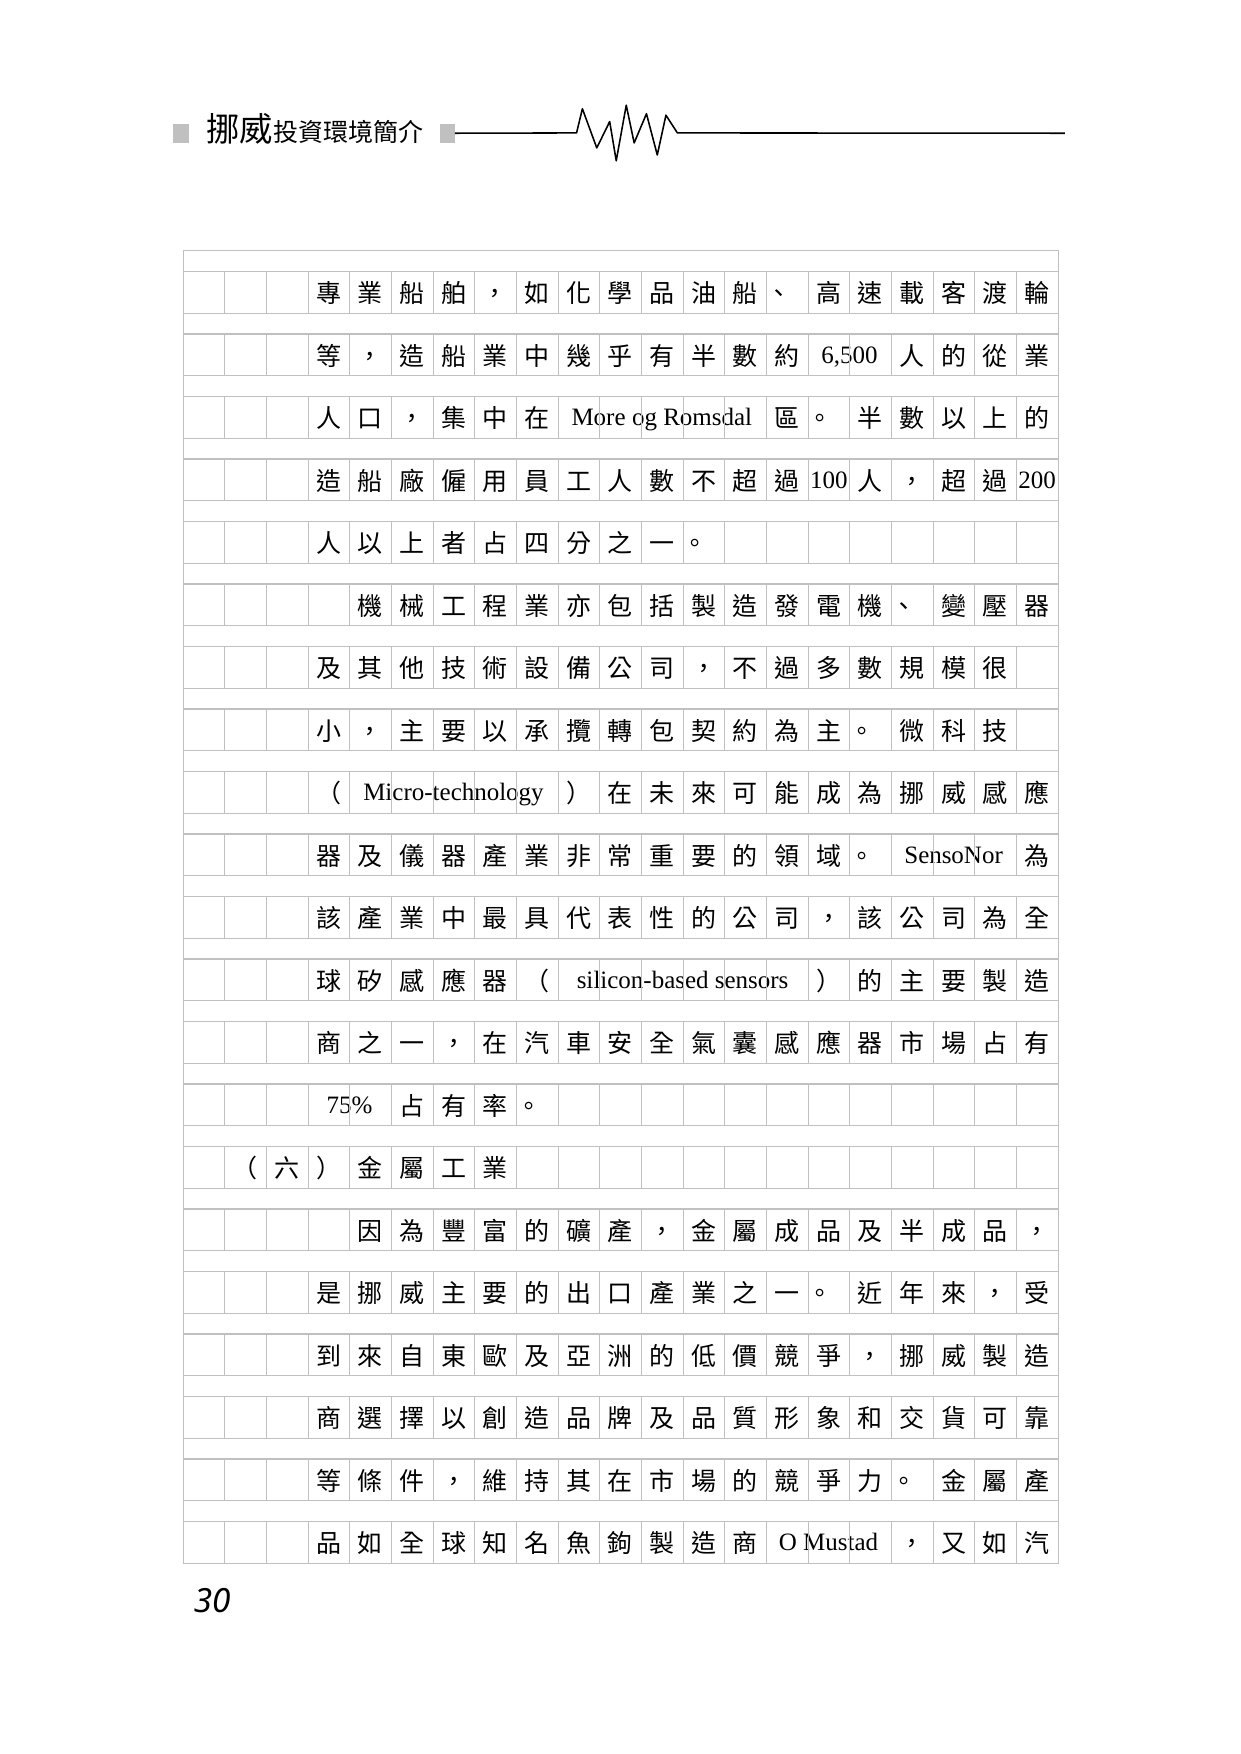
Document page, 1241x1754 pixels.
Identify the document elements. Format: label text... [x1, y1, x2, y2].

text 因為豐富的礦產，金屬成品及半成品，是挪威主要的出口產業之一。近年來，受到來自東歐及亞洲的低價競爭，挪威製造商選擇以創造品牌及品質形象和交貨可靠等條件，維持其在市場的競爭力。金屬產品如全球知名魚鉤製造商O Mustad，又如汽車零件，挪威企業Kongsberg Automotive及Hydro Automotive Structures逐漸成為許多歐洲、日本、美國汽車製造商的主要外包零件供應源。除了占全球重要地位的未經塑性加工鋁與合金鐵，鋼鐵、鎂、鎳、鋅等金屬，以及鑄造廠也屬金屬工業的一環。 [281, 1251, 1058, 1271]
text 挪威重要的造船業和機械工程緊密結合，近50個製造100噸以上船隻的造船廠，多集中在挪威西部，主要建造中、小型及專業船舶，如化學品油船、高速載客渡輪等，造船業中幾乎有半數約6,500人的從業人口，集中在More og Romsdal區。半數以上的造船廠僱用員工人數不超過100人，超過200人以上者占四分之一。 [281, 376, 1058, 396]
text 機械工程業亦包括製造發電機、變壓器及其他技術設備公司，不過多數規模很小，主要以承攬轉包契約為主。微科技（Micro-technology）在未來可能成為挪威感應器及儀器產業非常重要的領域。SensoNor為該產業中最具代表性的公司，該公司為全球矽感應器（silicon-based sensors）的主要製造商之一，在汽車安全氣囊感應器市場占有75%占有率。 [281, 626, 1058, 646]
text 因為豐富的礦產，金屬成品及半成品，是挪威主要的出口產業之一。近年來，受到來自東歐及亞洲的低價競爭，挪威製造商選擇以創造品牌及品質形象和交貨可靠等條件，維持其在市場的競爭力。金屬產品如全球知名魚鉤製造商O Mustad，又如汽車零件，挪威企業Kongsberg Automotive及Hydro Automotive Structures逐漸成為許多歐洲、日本、美國汽車製造商的主要外包零件供應源。除了占全球重要地位的未經塑性加工鋁與合金鐵，鋼鐵、鎂、鎳、鋅等金屬，以及鑄造廠也屬金屬工業的一環。 [281, 1189, 1058, 1208]
text 挪威重要的造船業和機械工程緊密結合，近50個製造100噸以上船隻的造船廠，多集中在挪威西部，主要建造中、小型及專業船舶，如化學品油船、高速載客渡輪等，造船業中幾乎有半數約6,500人的從業人口，集中在More og Romsdal區。半數以上的造船廠僱用員工人數不超過100人，超過200人以上者占四分之一。 [281, 251, 1058, 271]
text （ [225, 1147, 266, 1188]
text 機械工程業亦包括製造發電機、變壓器及其他技術設備公司，不過多數規模很小，主要以承攬轉包契約為主。微科技（Micro-technology）在未來可能成為挪威感應器及儀器產業非常重要的領域。SensoNor為該產業中最具代表性的公司，該公司為全球矽感應器（silicon-based sensors）的主要製造商之一，在汽車安全氣囊感應器市場占有75%占有率。 [281, 939, 1058, 958]
text [850, 1147, 891, 1188]
text [934, 1147, 974, 1188]
text [600, 1147, 641, 1188]
text [642, 1147, 683, 1188]
text 業 [475, 1147, 516, 1188]
text 金 [350, 1147, 391, 1188]
text [975, 1147, 1016, 1188]
text 機械工程業亦包括製造發電機、變壓器及其他技術設備公司，不過多數規模很小，主要以承攬轉包契約為主。微科技（Micro-technology）在未來可能成為挪威感應器及儀器產業非常重要的領域。SensoNor為該產業中最具代表性的公司，該公司為全球矽感應器（silicon-based sensors）的主要製造商之一，在汽車安全氣囊感應器市場占有75%占有率。 [281, 1064, 1058, 1083]
text 挪威重要的造船業和機械工程緊密結合，近50個製造100噸以上船隻的造船廠，多集中在挪威西部，主要建造中、小型及專業船舶，如化學品油船、高速載客渡輪等，造船業中幾乎有半數約6,500人的從業人口，集中在More og Romsdal區。半數以上的造船廠僱用員工人數不超過100人，超過200人以上者占四分之一。 [281, 439, 1058, 458]
text 因為豐富的礦產，金屬成品及半成品，是挪威主要的出口產業之一。近年來，受到來自東歐及亞洲的低價競爭，挪威製造商選擇以創造品牌及品質形象和交貨可靠等條件，維持其在市場的競爭力。金屬產品如全球知名魚鉤製造商O Mustad，又如汽車零件，挪威企業Kongsberg Automotive及Hydro Automotive Structures逐漸成為許多歐洲、日本、美國汽車製造商的主要外包零件供應源。除了占全球重要地位的未經塑性加工鋁與合金鐵，鋼鐵、鎂、鎳、鋅等金屬，以及鑄造廠也屬金屬工業的一環。 [281, 1439, 1058, 1458]
text 屬 [392, 1147, 433, 1188]
text 因為豐富的礦產，金屬成品及半成品，是挪威主要的出口產業之一。近年來，受到來自東歐及亞洲的低價競爭，挪威製造商選擇以創造品牌及品質形象和交貨可靠等條件，維持其在市場的競爭力。金屬產品如全球知名魚鉤製造商O Mustad，又如汽車零件，挪威企業Kongsberg Automotive及Hydro Automotive Structures逐漸成為許多歐洲、日本、美國汽車製造商的主要外包零件供應源。除了占全球重要地位的未經塑性加工鋁與合金鐵，鋼鐵、鎂、鎳、鋅等金屬，以及鑄造廠也屬金屬工業的一環。 [281, 1501, 1058, 1521]
text [684, 1147, 724, 1188]
text 挪威重要的造船業和機械工程緊密結合，近50個製造100噸以上船隻的造船廠，多集中在挪威西部，主要建造中、小型及專業船舶，如化學品油船、高速載客渡輪等，造船業中幾乎有半數約6,500人的從業人口，集中在More og Romsdal區。半數以上的造船廠僱用員工人數不超過100人，超過200人以上者占四分之一。 [281, 501, 1058, 521]
text [1017, 1147, 1058, 1188]
text 六 [267, 1147, 308, 1188]
text 機械工程業亦包括製造發電機、變壓器及其他技術設備公司，不過多數規模很小，主要以承攬轉包契約為主。微科技（Micro-technology）在未來可能成為挪威感應器及儀器產業非常重要的領域。SensoNor為該產業中最具代表性的公司，該公司為全球矽感應器（silicon-based sensors）的主要製造商之一，在汽車安全氣囊感應器市場占有75%占有率。 [281, 1001, 1058, 1021]
text 挪威重要的造船業和機械工程緊密結合，近50個製造100噸以上船隻的造船廠，多集中在挪威西部，主要建造中、小型及專業船舶，如化學品油船、高速載客渡輪等，造船業中幾乎有半數約6,500人的從業人口，集中在More og Romsdal區。半數以上的造船廠僱用員工人數不超過100人，超過200人以上者占四分之一。 [281, 314, 1058, 333]
text [892, 1147, 933, 1188]
text 機械工程業亦包括製造發電機、變壓器及其他技術設備公司，不過多數規模很小，主要以承攬轉包契約為主。微科技（Micro-technology）在未來可能成為挪威感應器及儀器產業非常重要的領域。SensoNor為該產業中最具代表性的公司，該公司為全球矽感應器（silicon-based sensors）的主要製造商之一，在汽車安全氣囊感應器市場占有75%占有率。 [281, 876, 1058, 896]
text [207, 1147, 224, 1188]
text 機械工程業亦包括製造發電機、變壓器及其他技術設備公司，不過多數規模很小，主要以承攬轉包契約為主。微科技（Micro-technology）在未來可能成為挪威感應器及儀器產業非常重要的領域。SensoNor為該產業中最具代表性的公司，該公司為全球矽感應器（silicon-based sensors）的主要製造商之一，在汽車安全氣囊感應器市場占有75%占有率。 [281, 689, 1058, 708]
text 機械工程業亦包括製造發電機、變壓器及其他技術設備公司，不過多數規模很小，主要以承攬轉包契約為主。微科技（Micro-technology）在未來可能成為挪威感應器及儀器產業非常重要的領域。SensoNor為該產業中最具代表性的公司，該公司為全球矽感應器（silicon-based sensors）的主要製造商之一，在汽車安全氣囊感應器市場占有75%占有率。 [281, 814, 1058, 833]
text [725, 1147, 766, 1188]
text [767, 1147, 808, 1188]
text [809, 1147, 849, 1188]
text [517, 1147, 558, 1188]
text 機械工程業亦包括製造發電機、變壓器及其他技術設備公司，不過多數規模很小，主要以承攬轉包契約為主。微科技（Micro-technology）在未來可能成為挪威感應器及儀器產業非常重要的領域。SensoNor為該產業中最具代表性的公司，該公司為全球矽感應器（silicon-based sensors）的主要製造商之一，在汽車安全氣囊感應器市場占有75%占有率。 [281, 751, 1058, 771]
text 因為豐富的礦產，金屬成品及半成品，是挪威主要的出口產業之一。近年來，受到來自東歐及亞洲的低價競爭，挪威製造商選擇以創造品牌及品質形象和交貨可靠等條件，維持其在市場的競爭力。金屬產品如全球知名魚鉤製造商O Mustad，又如汽車零件，挪威企業Kongsberg Automotive及Hydro Automotive Structures逐漸成為許多歐洲、日本、美國汽車製造商的主要外包零件供應源。除了占全球重要地位的未經塑性加工鋁與合金鐵，鋼鐵、鎂、鎳、鋅等金屬，以及鑄造廠也屬金屬工業的一環。 [281, 1376, 1058, 1396]
text 因為豐富的礦產，金屬成品及半成品，是挪威主要的出口產業之一。近年來，受到來自東歐及亞洲的低價競爭，挪威製造商選擇以創造品牌及品質形象和交貨可靠等條件，維持其在市場的競爭力。金屬產品如全球知名魚鉤製造商O Mustad，又如汽車零件，挪威企業Kongsberg Automotive及Hydro Automotive Structures逐漸成為許多歐洲、日本、美國汽車製造商的主要外包零件供應源。除了占全球重要地位的未經塑性加工鋁與合金鐵，鋼鐵、鎂、鎳、鋅等金屬，以及鑄造廠也屬金屬工業的一環。 [281, 1314, 1058, 1333]
text 工 [434, 1147, 474, 1188]
text [207, 1126, 1058, 1146]
text 機械工程業亦包括製造發電機、變壓器及其他技術設備公司，不過多數規模很小，主要以承攬轉包契約為主。微科技（Micro-technology）在未來可能成為挪威感應器及儀器產業非常重要的領域。SensoNor為該產業中最具代表性的公司，該公司為全球矽感應器（silicon-based sensors）的主要製造商之一，在汽車安全氣囊感應器市場占有75%占有率。 [281, 564, 1058, 583]
text [559, 1147, 599, 1188]
text ） [309, 1147, 349, 1188]
